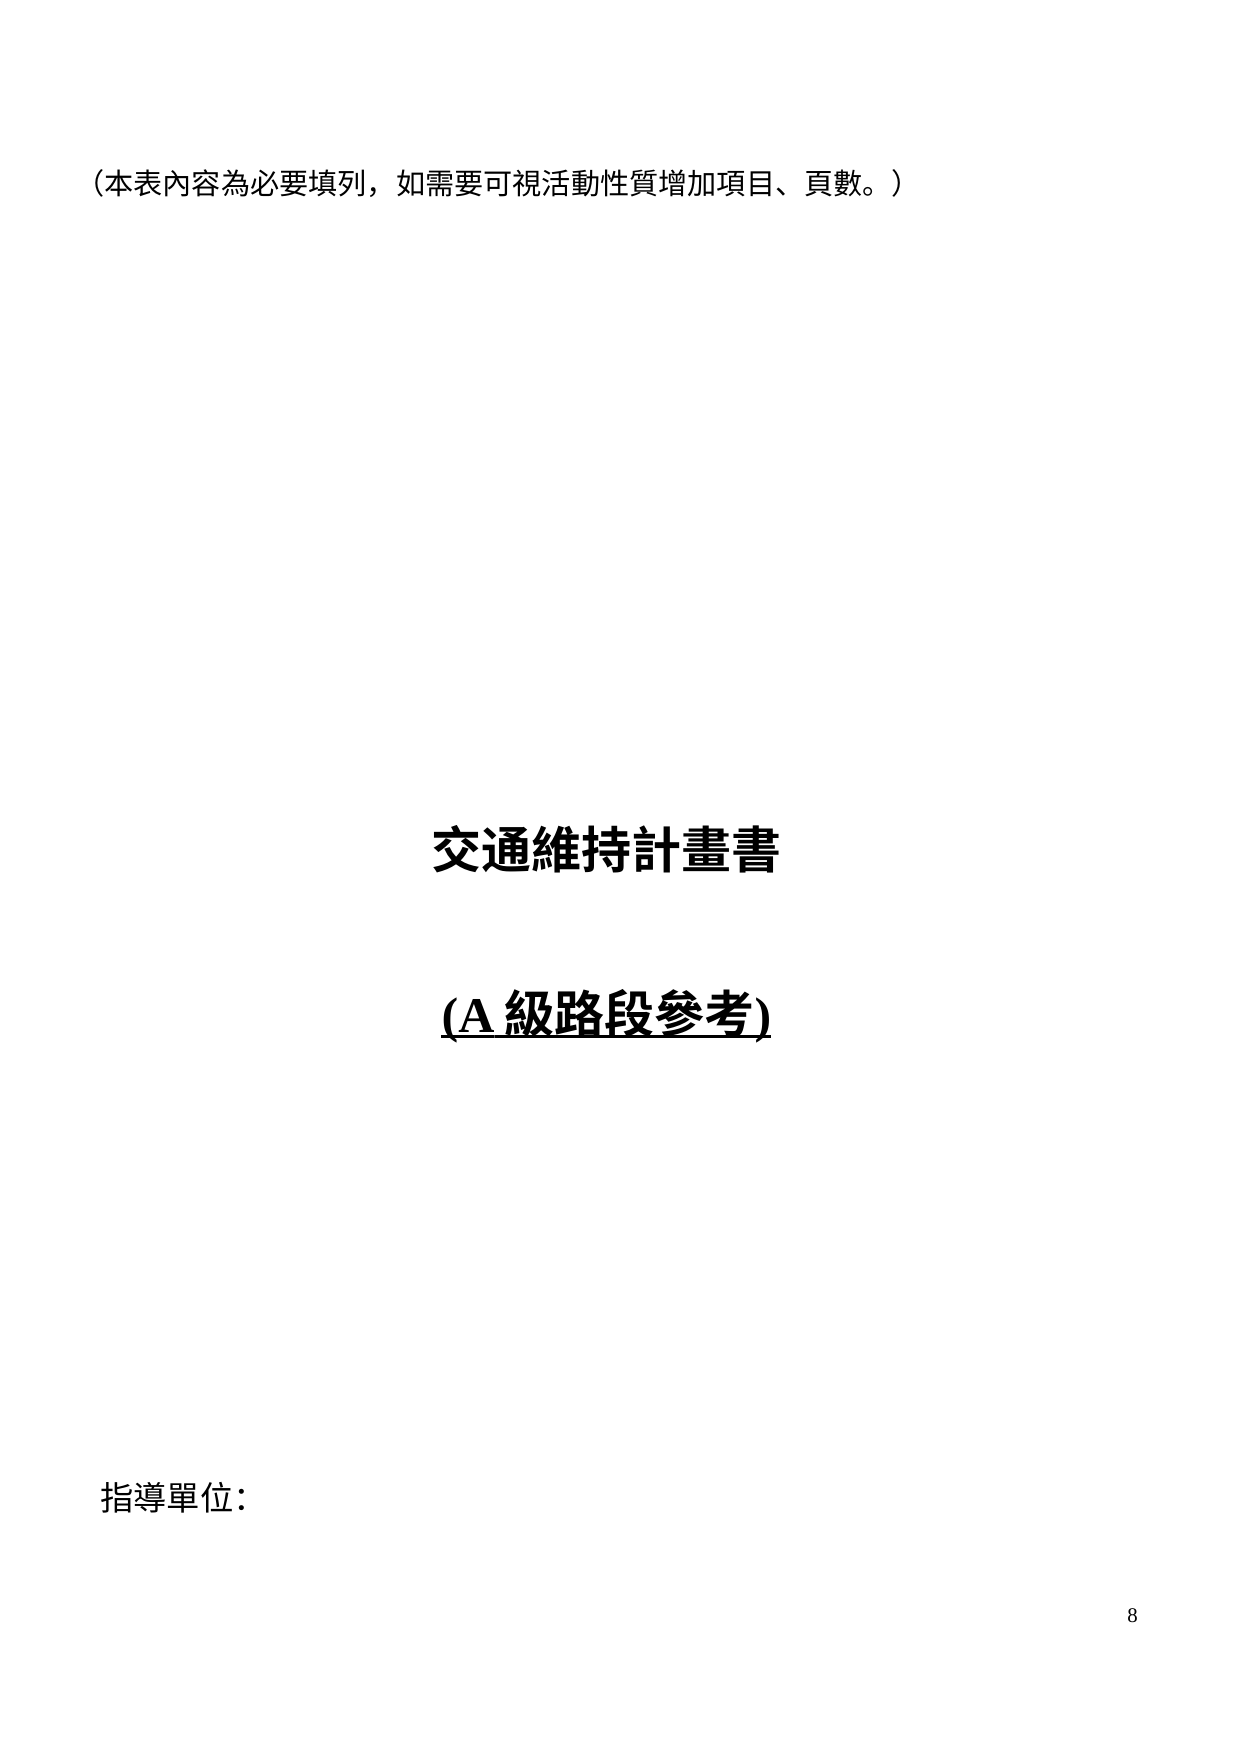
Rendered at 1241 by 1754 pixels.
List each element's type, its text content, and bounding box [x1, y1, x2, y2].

text (A級路段參考) [75, 955, 1137, 1051]
text 指導單位： [75, 1447, 1137, 1526]
text 交通維持計畫書 [75, 811, 1137, 883]
text （本表內容為必要填列，如需要可視活動性質增加項目、頁數。） [75, 158, 1137, 204]
